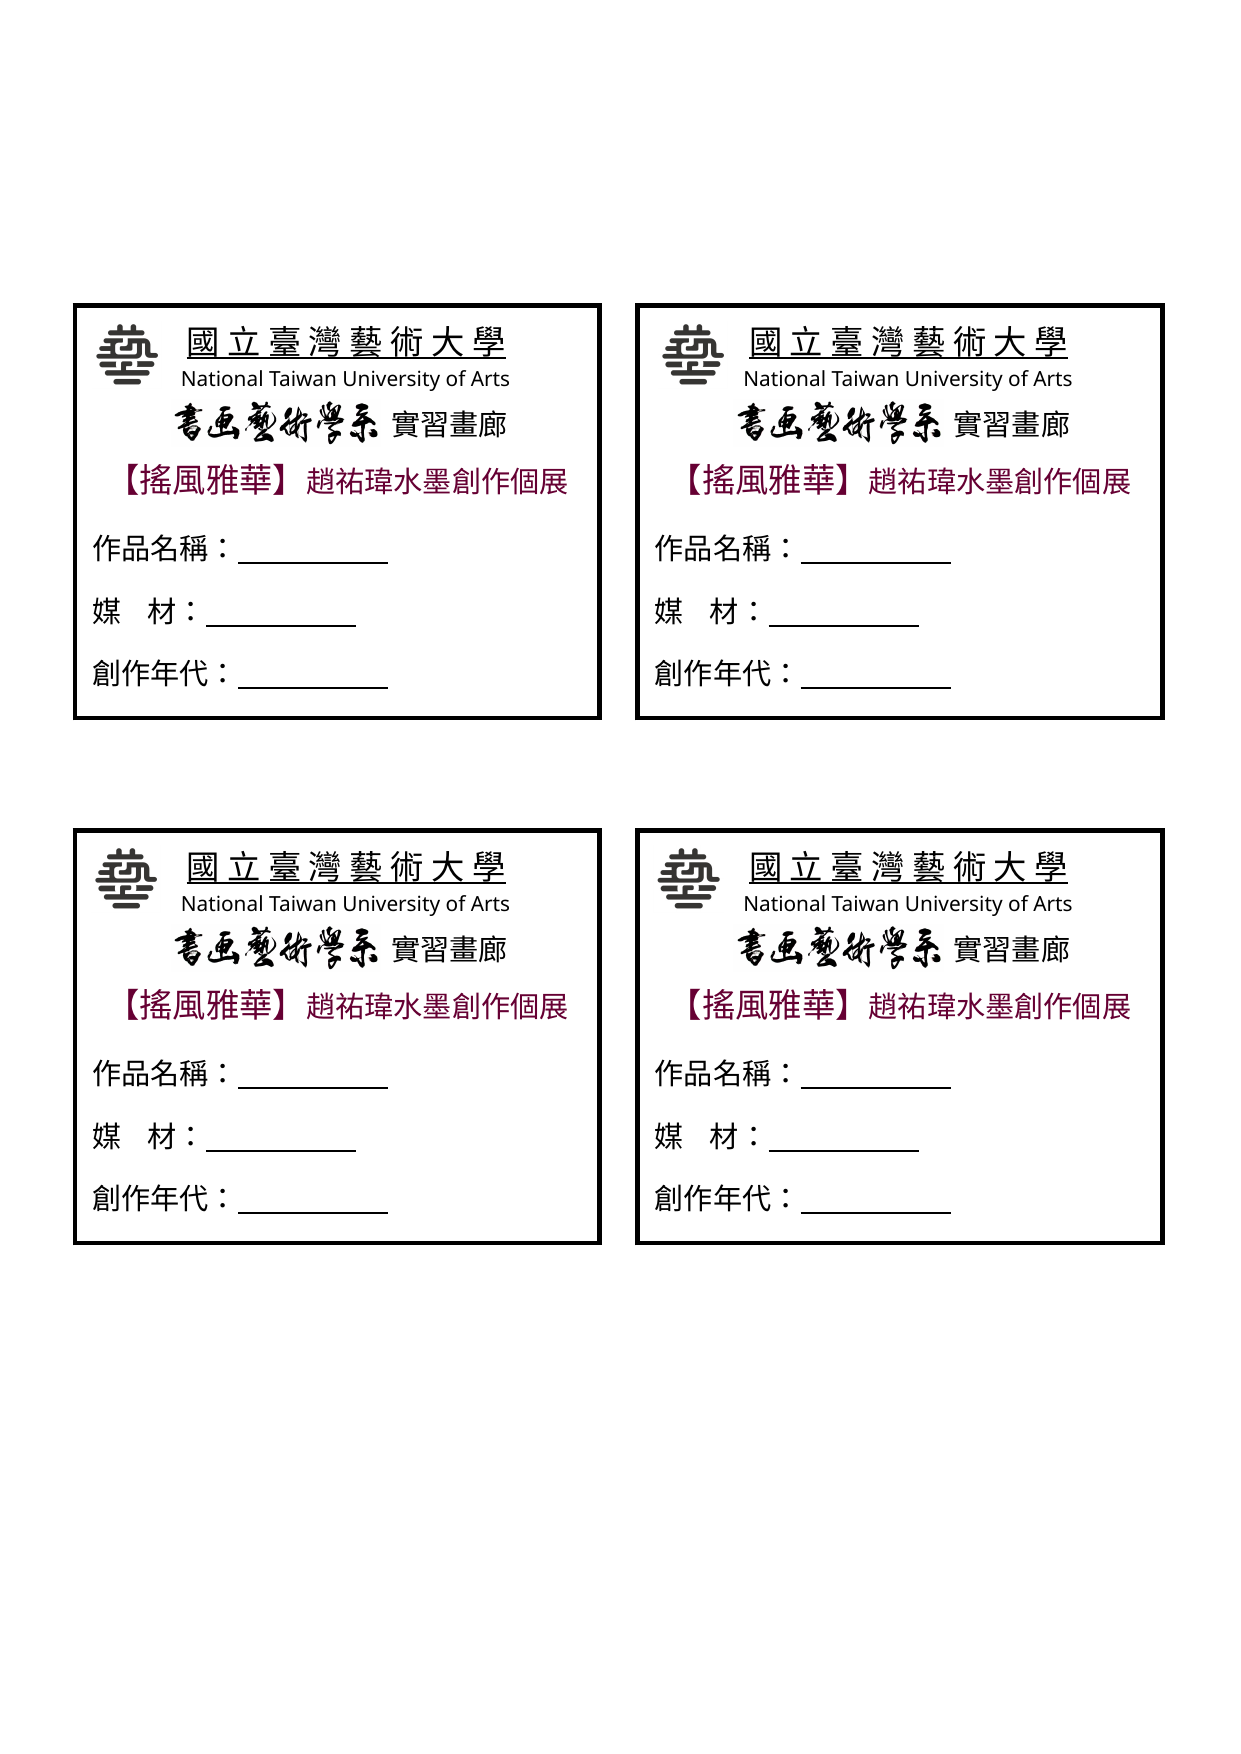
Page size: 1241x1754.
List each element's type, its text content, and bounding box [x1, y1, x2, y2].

table_header 實習畫廊 [392, 925, 542, 972]
text 創作年代： [654, 635, 1145, 697]
table_header [148, 925, 171, 972]
picture [92, 321, 162, 389]
text 作品名稱： [92, 1035, 582, 1097]
table_header [381, 400, 392, 447]
text National Taiwan University of Arts [654, 364, 1145, 392]
text 國 立 臺 灣 藝 術 大 學 [654, 841, 1145, 889]
text 作品名稱： [654, 1035, 1145, 1097]
table_header 實習畫廊 [955, 400, 1104, 447]
picture [658, 321, 728, 389]
text 創作年代： [92, 635, 582, 697]
text 媒 材： [654, 1097, 1145, 1160]
table_header [944, 925, 954, 972]
text 【搖風雅華】趙祐瑋水墨創作個展 [92, 979, 582, 1027]
text 媒 材： [654, 572, 1145, 635]
picture [653, 845, 724, 913]
text 作品名稱： [92, 510, 582, 572]
table_header [148, 400, 171, 447]
text 媒 材： [92, 1097, 582, 1160]
text 【搖風雅華】趙祐瑋水墨創作個展 [654, 454, 1145, 502]
table_header [711, 925, 733, 972]
text 【搖風雅華】趙祐瑋水墨創作個展 [654, 979, 1145, 1027]
table_header 實習畫廊 [955, 925, 1104, 972]
picture [171, 399, 381, 447]
text National Taiwan University of Arts [92, 364, 582, 392]
text 國 立 臺 灣 藝 術 大 學 [92, 841, 582, 889]
text 創作年代： [654, 1160, 1145, 1222]
text 創作年代： [92, 1160, 582, 1222]
picture [733, 399, 944, 447]
text 國 立 臺 灣 藝 術 大 學 [92, 316, 582, 364]
text National Taiwan University of Arts [92, 889, 582, 917]
text 【搖風雅華】趙祐瑋水墨創作個展 [92, 454, 582, 502]
text 媒 材： [92, 572, 582, 635]
table_header [381, 925, 392, 972]
table_header [711, 400, 733, 447]
picture [91, 845, 161, 913]
table_header 實習畫廊 [392, 400, 542, 447]
text National Taiwan University of Arts [654, 889, 1145, 917]
text 國 立 臺 灣 藝 術 大 學 [654, 316, 1145, 364]
table_header [944, 400, 954, 447]
text 作品名稱： [654, 510, 1145, 572]
picture [171, 924, 381, 972]
picture [733, 924, 944, 972]
